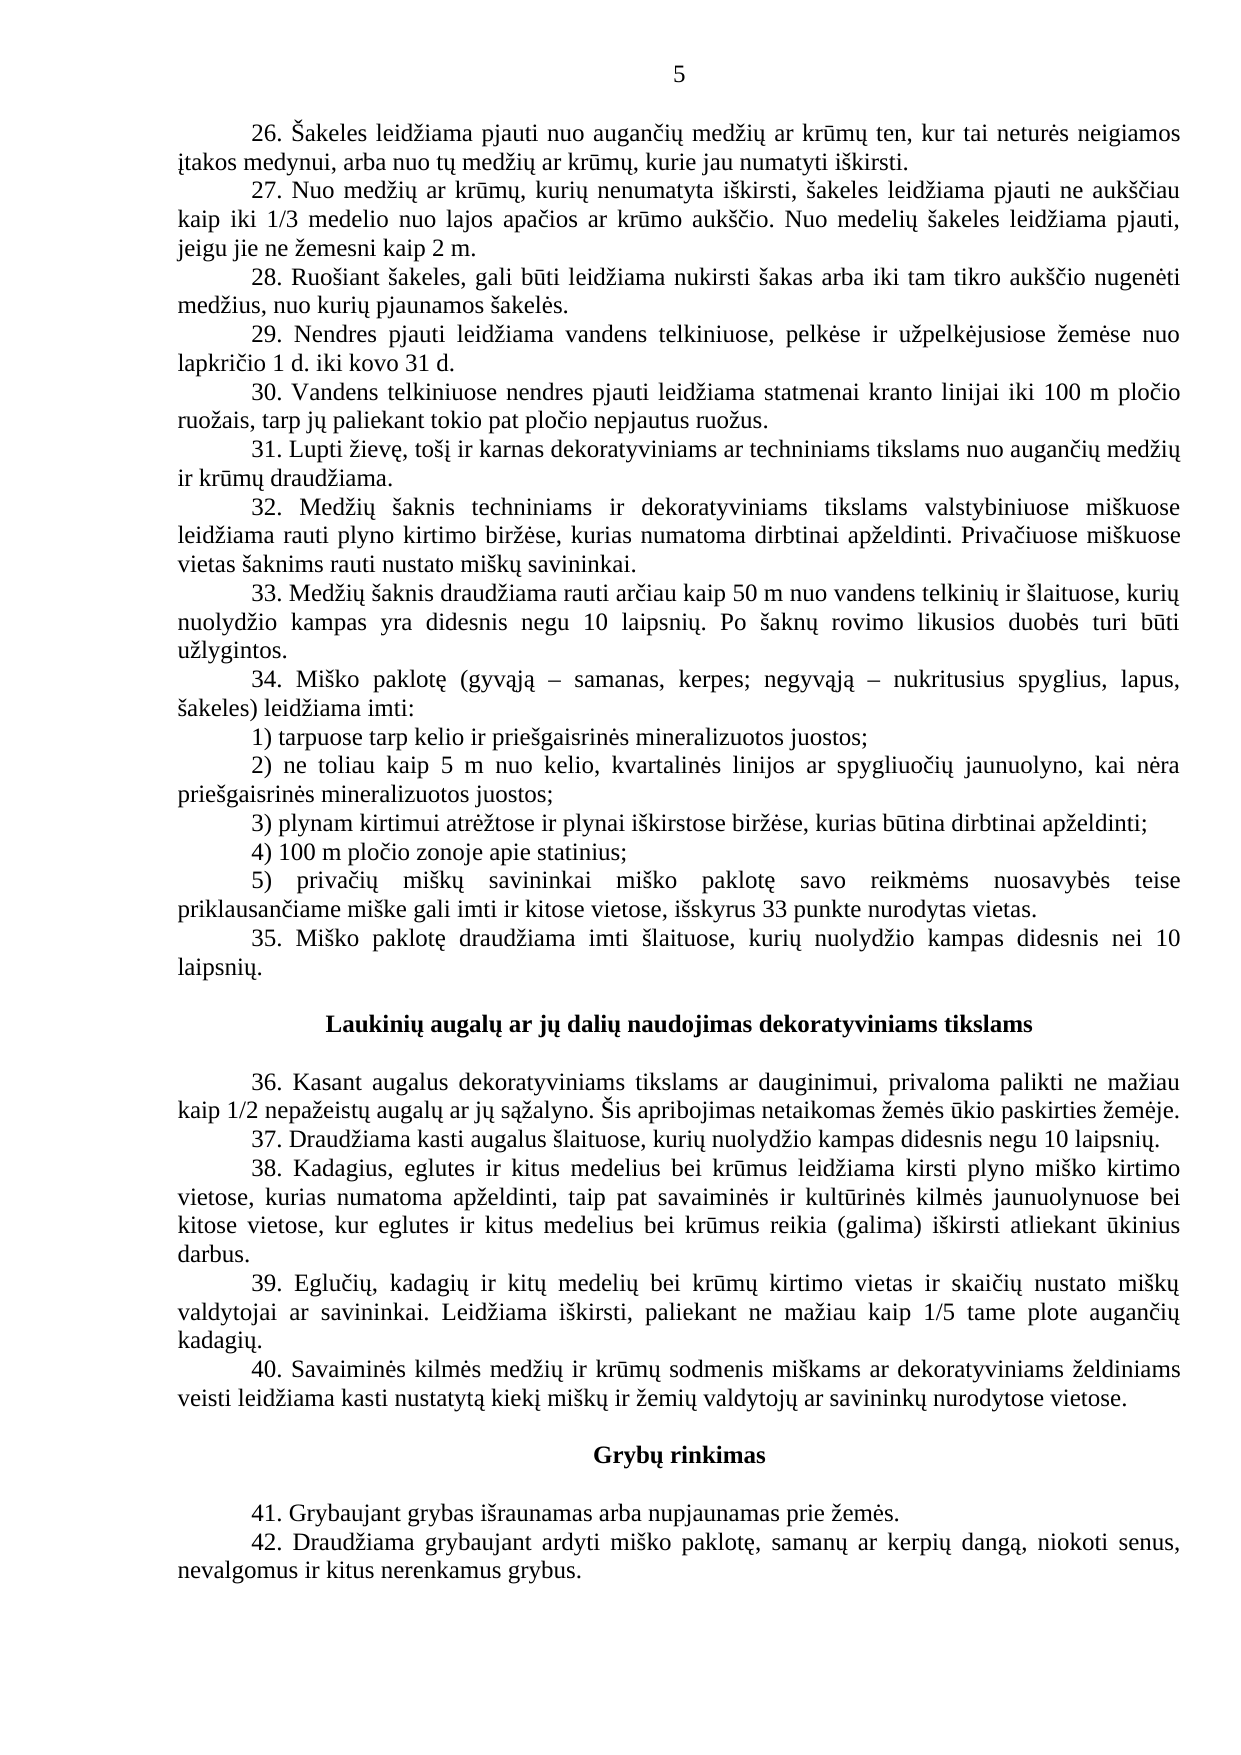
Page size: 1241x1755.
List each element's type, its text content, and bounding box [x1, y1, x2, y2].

text 30. Vandens telkiniuose nendres pjauti leidžiama statmenai kranto linijai iki 100 m pločio ruožais, tarp jų paliekant tokio pat pločio nepjautus ruožus. [177, 377, 1181, 434]
text 35. Miško paklotę draudžiama imti šlaituose, kurių nuolydžio kampas didesnis nei 10 laipsnių. [177, 923, 1181, 981]
text 2) ne toliau kaip 5 m nuo kelio, kvartalinės linijos ar spygliuočių jaunuolyno, kai nėra priešgaisrinės mineralizuotos juostos; [177, 751, 1181, 808]
text 33. Medžių šaknis draudžiama rauti arčiau kaip 50 m nuo vandens telkinių ir šlaituose, kurių nuolydžio kampas yra didesnis negu 10 laipsnių. Po šaknų rovimo likusios duobės turi būti užlygintos. [177, 578, 1181, 664]
text 31. Lupti žievę, tošį ir karnas dekoratyviniams ar techniniams tikslams nuo augančių medžių ir krūmų draudžiama. [177, 434, 1181, 492]
text 41. Grybaujant grybas išraunamas arba nupjaunamas prie žemės. [177, 1498, 1181, 1527]
text 38. Kadagius, eglutes ir kitus medelius bei krūmus leidžiama kirsti plyno miško kirtimo vietose, kurias numatoma apželdinti, taip pat savaiminės ir kultūrinės kilmės jaunuolynuose bei kitose vietose, kur eglutes ir kitus medelius bei krūmus reikia (galima) iškirsti atliekant ūkinius darbus. [177, 1153, 1181, 1268]
text 5) privačių miškų savininkai miško paklotę savo reikmėms nuosavybės teise priklausančiame miške gali imti ir kitose vietose, išskyrus 33 punkte nurodytas vietas. [177, 866, 1181, 923]
text 40. Savaiminės kilmės medžių ir krūmų sodmenis miškams ar dekoratyviniams želdiniams veisti leidžiama kasti nustatytą kiekį miškų ir žemių valdytojų ar savininkų nurodytose vietose. [177, 1354, 1181, 1412]
text Grybų rinkimas [177, 1441, 1181, 1469]
text 29. Nendres pjauti leidžiama vandens telkiniuose, pelkėse ir užpelkėjusiose žemėse nuo lapkričio 1 d. iki kovo 31 d. [177, 319, 1181, 377]
text 3) plynam kirtimui atrėžtose ir plynai iškirstose biržėse, kurias būtina dirbtinai apželdinti; [177, 808, 1181, 837]
text 37. Draudžiama kasti augalus šlaituose, kurių nuolydžio kampas didesnis negu 10 laipsnių. [177, 1124, 1181, 1153]
text 32. Medžių šaknis techniniams ir dekoratyviniams tikslams valstybiniuose miškuose leidžiama rauti plyno kirtimo biržėse, kurias numatoma dirbtinai apželdinti. Privačiuose miškuose vietas šaknims rauti nustato miškų savininkai. [177, 492, 1181, 578]
text 26. Šakeles leidžiama pjauti nuo augančių medžių ar krūmų ten, kur tai neturės neigiamos įtakos medynui, arba nuo tų medžių ar krūmų, kurie jau numatyti iškirsti. [177, 118, 1181, 176]
text 39. Eglučių, kadagių ir kitų medelių bei krūmų kirtimo vietas ir skaičių nustato miškų valdytojai ar savininkai. Leidžiama iškirsti, paliekant ne mažiau kaip 1/5 tame plote augančių kadagių. [177, 1268, 1181, 1354]
text 4) 100 m pločio zonoje apie statinius; [177, 837, 1181, 866]
text 42. Draudžiama grybaujant ardyti miško paklotę, samanų ar kerpių dangą, niokoti senus, nevalgomus ir kitus nerenkamus grybus. [177, 1527, 1181, 1584]
text 1) tarpuose tarp kelio ir priešgaisrinės mineralizuotos juostos; [177, 722, 1181, 751]
text 34. Miško paklotę (gyvąją – samanas, kerpes; negyvąją – nukritusius spyglius, lapus, šakeles) leidžiama imti: [177, 664, 1181, 722]
text 28. Ruošiant šakeles, gali būti leidžiama nukirsti šakas arba iki tam tikro aukščio nugenėti medžius, nuo kurių pjaunamos šakelės. [177, 262, 1181, 319]
text 27. Nuo medžių ar krūmų, kurių nenumatyta iškirsti, šakeles leidžiama pjauti ne aukščiau kaip iki 1/3 medelio nuo lajos apačios ar krūmo aukščio. Nuo medelių šakeles leidžiama pjauti, jeigu jie ne žemesni kaip 2 m. [177, 176, 1181, 262]
text 36. Kasant augalus dekoratyviniams tikslams ar dauginimui, privaloma palikti ne mažiau kaip 1/2 nepažeistų augalų ar jų sąžalyno. Šis apribojimas netaikomas žemės ūkio paskirties žemėje. [177, 1067, 1181, 1124]
text Laukinių augalų ar jų dalių naudojimas dekoratyviniams tikslams [177, 1009, 1181, 1038]
